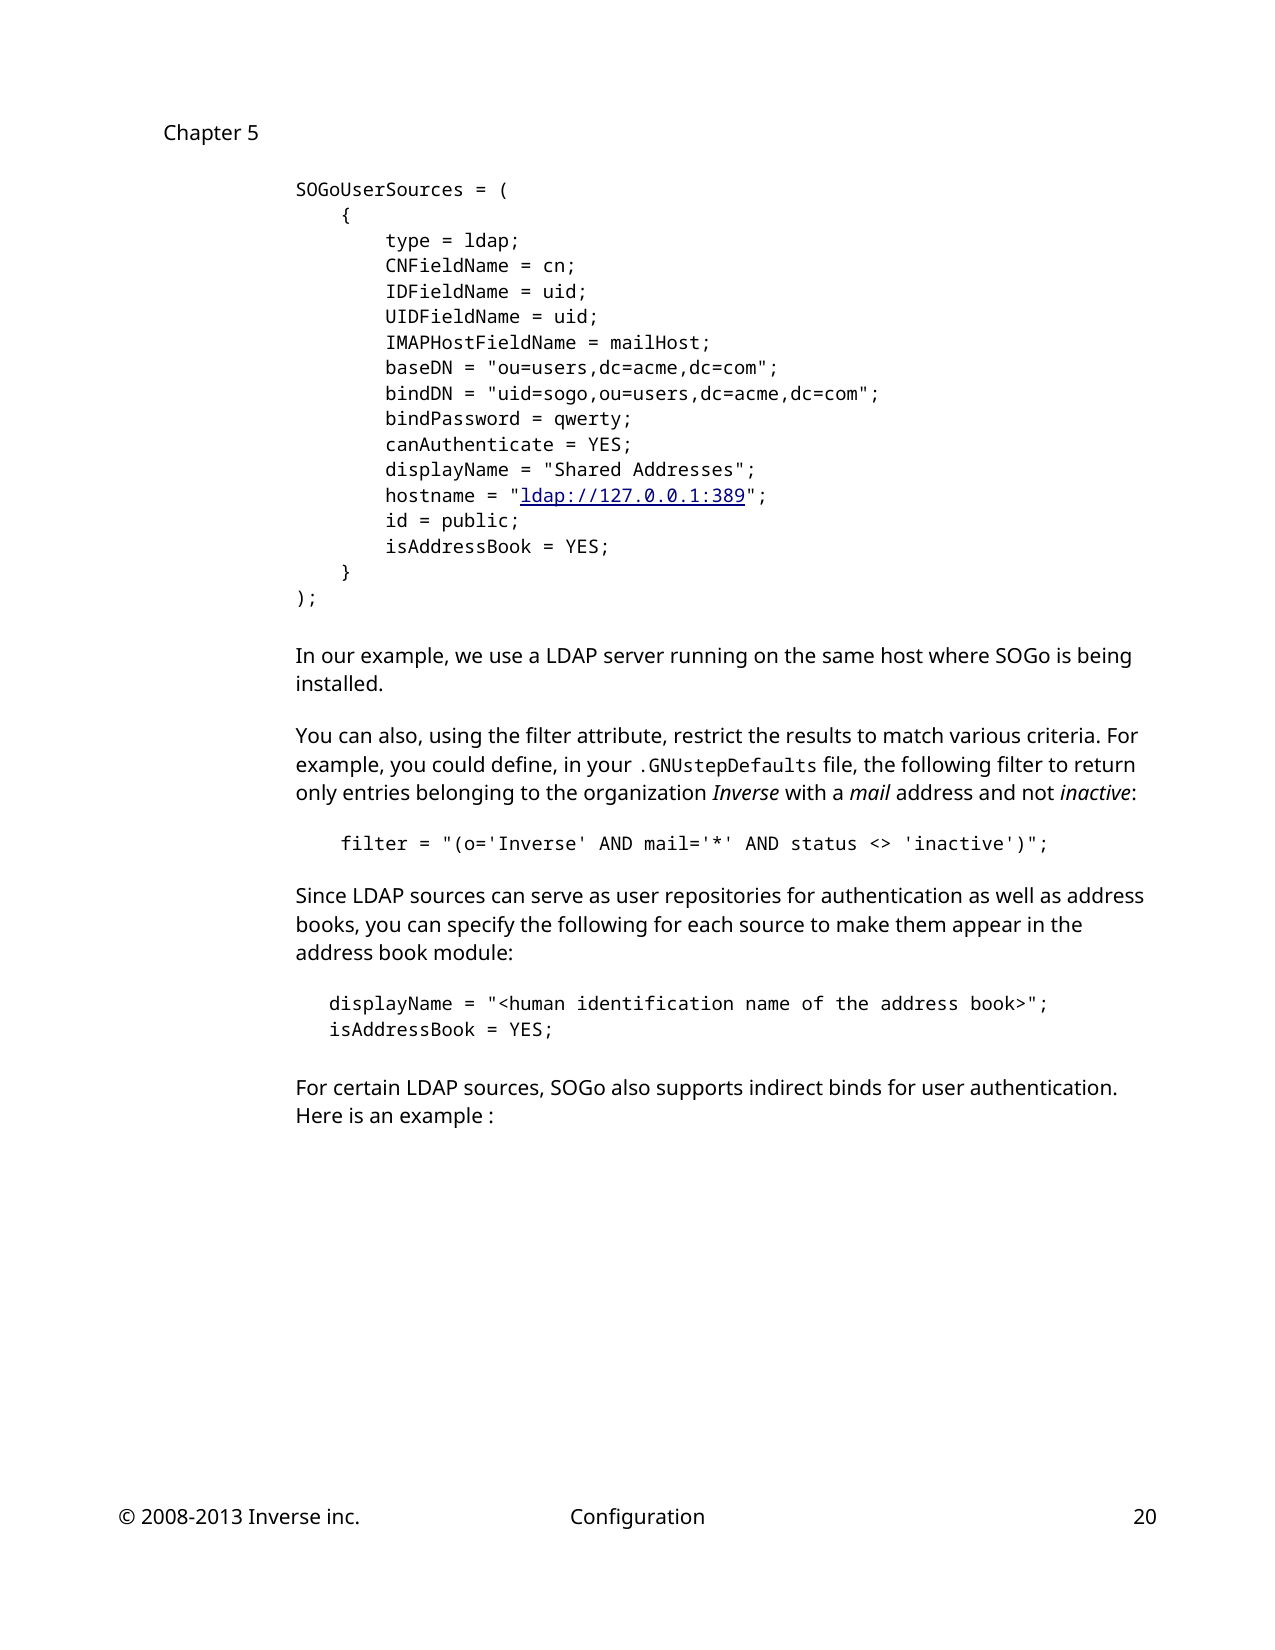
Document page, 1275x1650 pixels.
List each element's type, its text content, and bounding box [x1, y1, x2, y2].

text type = ldap; [295, 227, 1157, 253]
text filter = "(o='Inverse' AND mail='*' AND status <> 'inactive')"; [295, 831, 1157, 856]
text displayName = "Shared Addresses"; [295, 457, 1157, 482]
text CNFieldName = cn; IDFieldName = uid; [295, 253, 1157, 304]
text For certain LDAP sources, SOGo also supports indirect binds for user authentication. Here is an example : [295, 1073, 1157, 1130]
text IMAPHostFieldName = mailHost; baseDN = "ou=users,dc=acme,dc=com"; bindDN = "uid=sogo,ou=users,dc=acme,dc=com"; bindPassword = qwerty; [295, 329, 1157, 431]
text canAuthenticate = YES; [295, 431, 1157, 457]
text ); [295, 584, 1157, 610]
text Since LDAP sources can serve as user repositories for authentication as well as address books, you can specify the following for each source to make them appear in the address book module: [295, 882, 1157, 967]
text You can also, using the filter attribute, restrict the results to match various criteria. For example, you could define, in your .GNUstepDefaults file, the following filter to return only entries belonging to the organization Inverse with a mail address and not inactive: [295, 722, 1157, 807]
text } [295, 559, 1157, 584]
text hostname = "ldap://127.0.0.1:389"; [295, 482, 1157, 508]
text id = public; isAddressBook = YES; [295, 508, 1157, 559]
text UIDFieldName = uid; [295, 304, 1157, 329]
text SOGoUserSources = ( [295, 176, 1157, 202]
text { [295, 202, 1157, 227]
text displayName = "<human identification name of the address book>"; [295, 991, 1157, 1016]
text In our example, we use a LDAP server running on the same host where SOGo is being installed. [295, 641, 1157, 698]
text isAddressBook = YES; [295, 1016, 1157, 1042]
